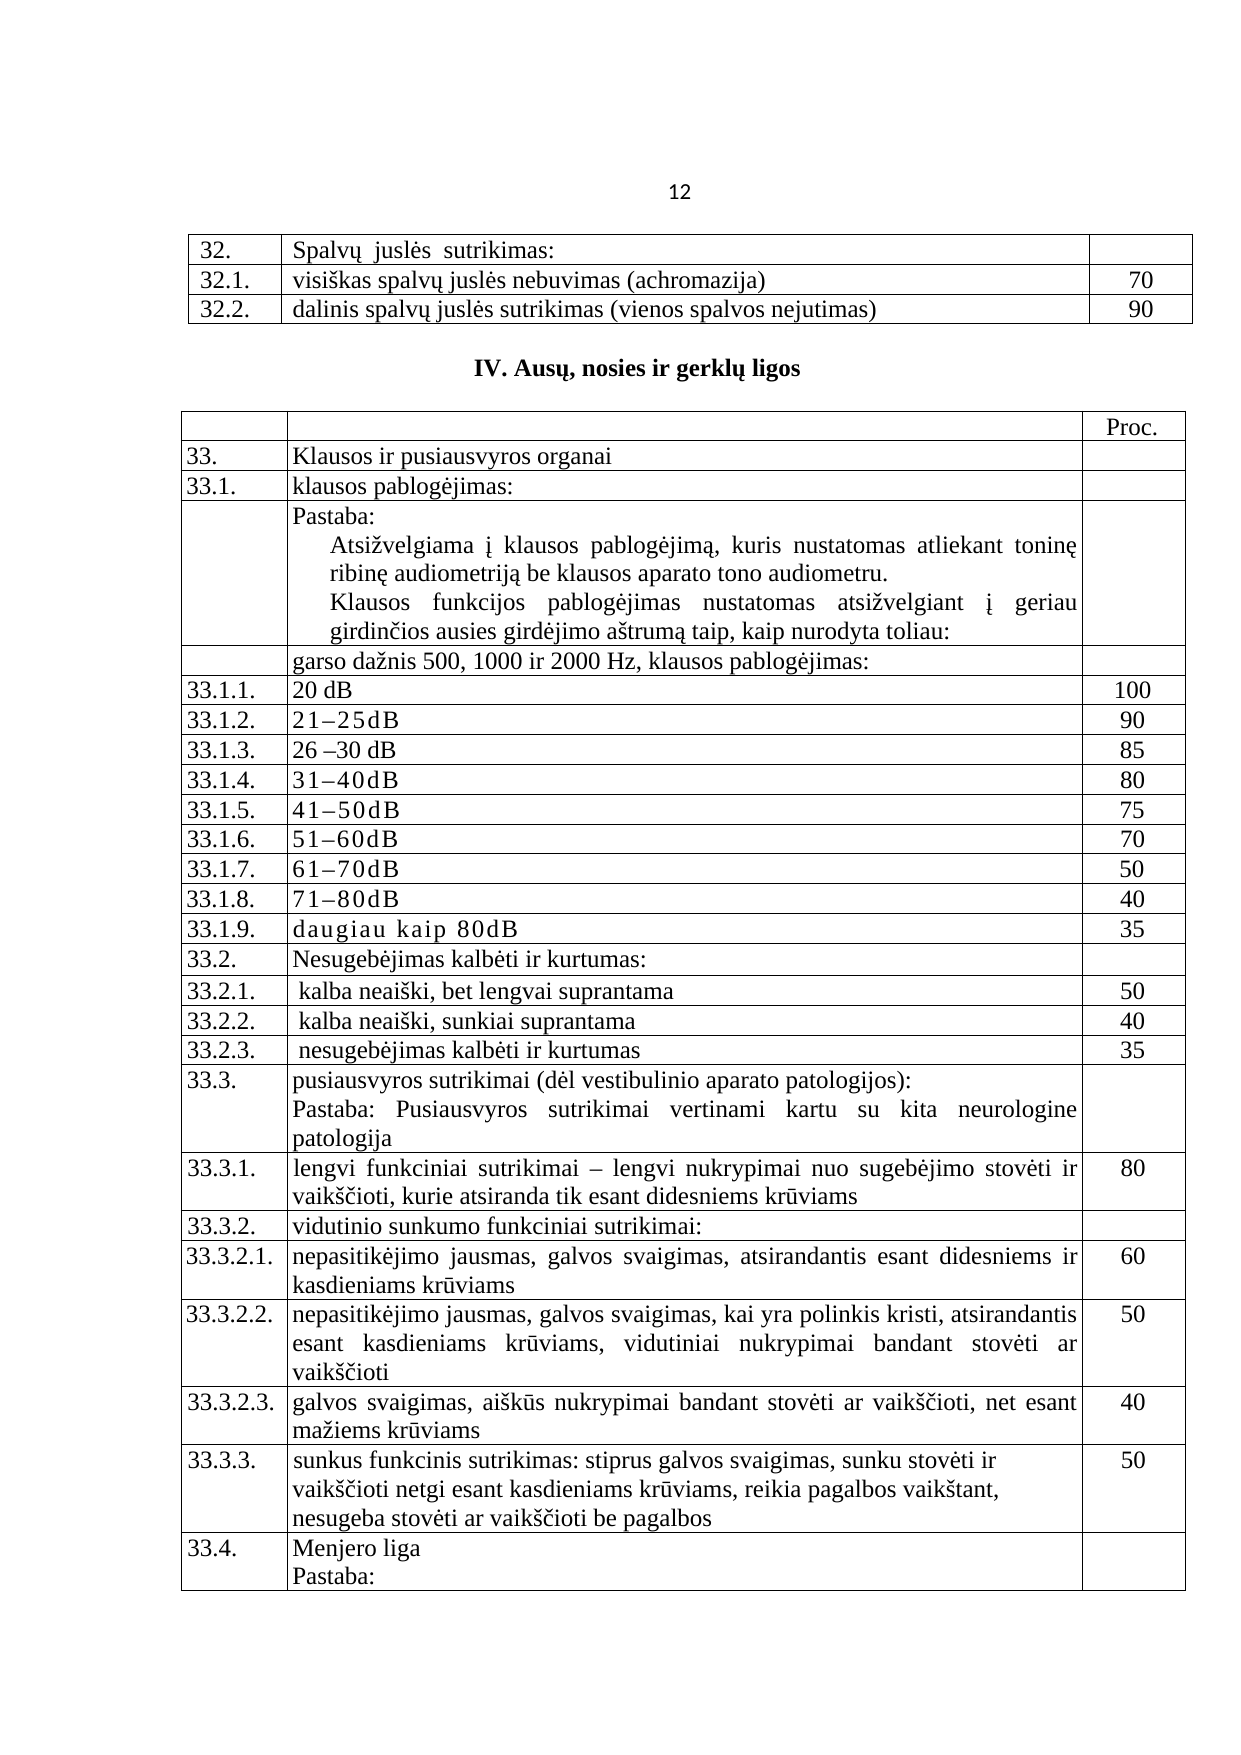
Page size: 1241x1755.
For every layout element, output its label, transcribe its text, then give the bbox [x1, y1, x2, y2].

table_cell 32. [189, 235, 281, 264]
table_cell 32.1. [189, 265, 281, 293]
text IV. Ausų, nosies ir gerklų ligos [225, 353, 1049, 382]
table_header Proc. [1083, 412, 1185, 440]
table_cell 50 [1083, 854, 1185, 883]
table_cell lengvi funkciniai sutrikimai – lengvi nukrypimai nuo sugebėjimo stovėti ir vaikščioti, kurie atsiranda tik esant didesniems krūviams [288, 1153, 1082, 1210]
table_cell 80 [1083, 1153, 1185, 1210]
table_cell 40 [1083, 1006, 1185, 1034]
table_cell [1090, 235, 1192, 264]
table_cell 33.3.2. [182, 1211, 287, 1240]
table_cell 100 [1083, 676, 1185, 704]
table_cell 40 [1083, 1387, 1185, 1444]
table_cell [1083, 441, 1185, 470]
table_cell nesugebėjimas kalbėti ir kurtumas [288, 1036, 1082, 1064]
table_cell 33.3.2.1. [182, 1241, 287, 1298]
table_cell 33.1.5. [182, 795, 287, 823]
table_cell 80 [1083, 765, 1185, 794]
table_cell [182, 646, 287, 674]
table_cell 33.3.3. [182, 1445, 287, 1532]
table_cell 41–50dB [288, 795, 1082, 823]
table_cell 33.1. [182, 471, 287, 500]
table_header [288, 412, 1082, 440]
table_cell 50 [1083, 976, 1185, 1005]
table_cell Menjero liga Pastaba: [288, 1533, 1082, 1590]
table_cell sunkus funkcinis sutrikimas: stiprus galvos svaigimas, sunku stovėti ir vaikščioti netgi esant kasdieniams krūviams, reikia pagalbos vaikštant, nesugeba stovėti ar vaikščioti be pagalbos [288, 1445, 1082, 1532]
table_cell 85 [1083, 735, 1185, 764]
table_cell 33.3. [182, 1065, 287, 1094]
table_cell 33.2.3. [182, 1036, 287, 1064]
table_cell dalinis spalvų juslės sutrikimas (vienos spalvos nejutimas) [282, 295, 1089, 323]
table_cell nepasitikėjimo jausmas, galvos svaigimas, kai yra polinkis kristi, atsirandantis esant kasdieniams krūviams, vidutiniai nukrypimai bandant stovėti ar vaikščioti [288, 1300, 1082, 1386]
table_cell 33.2.2. [182, 1006, 287, 1034]
table_cell 51–60dB [288, 825, 1082, 853]
table_cell klausos pablogėjimas: [288, 471, 1082, 500]
table_cell nepasitikėjimo jausmas, galvos svaigimas, atsirandantis esant didesniems ir kasdieniams krūviams [288, 1241, 1082, 1298]
table_cell 33. [182, 441, 287, 470]
table_cell 33.2.1. [182, 976, 287, 1005]
table_cell 35 [1083, 914, 1185, 943]
table_cell [182, 1094, 287, 1152]
table_cell 60 [1083, 1241, 1185, 1298]
table_cell 50 [1083, 1300, 1185, 1386]
table_cell Spalvų juslės sutrikimas: [282, 235, 1089, 264]
table_cell 31–40dB [288, 765, 1082, 794]
table_cell Pastaba: Atsižvelgiama į klausos pablogėjimą, kuris nustatomas atliekant toninę ribinę audiometriją be klausos aparato tono audiometru. Klausos funkcijos pablogėjimas nustatomas atsižvelgiant į geriau girdinčios ausies girdėjimo aštrumą taip, kaip nurodyta toliau: [288, 501, 1082, 645]
table_cell vidutinio sunkumo funkciniai sutrikimai: [288, 1211, 1082, 1240]
table_cell 90 [1090, 295, 1192, 323]
table_cell 75 [1083, 795, 1185, 823]
table_cell [1083, 1094, 1185, 1152]
table_cell 33.1.4. [182, 765, 287, 794]
table_cell 33.1.2. [182, 705, 287, 734]
table_cell 70 [1083, 825, 1185, 853]
table_cell [1083, 944, 1185, 975]
table_cell [1083, 646, 1185, 674]
table_cell 33.4. [182, 1533, 287, 1590]
table_cell 90 [1083, 705, 1185, 734]
table_cell 33.1.8. [182, 884, 287, 913]
table_cell visiškas spalvų juslės nebuvimas (achromazija) [282, 265, 1089, 293]
table_cell 33.2. [182, 944, 287, 975]
table_cell [1083, 1211, 1185, 1240]
table_cell [1083, 1065, 1185, 1094]
table_cell Klausos ir pusiausvyros organai [288, 441, 1082, 470]
table_cell kalba neaiški, bet lengvai suprantama [288, 976, 1082, 1005]
table_cell 61–70dB [288, 854, 1082, 883]
table_cell 33.1.9. [182, 914, 287, 943]
table_cell 32.2. [189, 295, 281, 323]
table_cell [1083, 1533, 1185, 1590]
table_cell 50 [1083, 1445, 1185, 1532]
table_cell [1083, 471, 1185, 500]
table_cell 33.3.2.2. [182, 1300, 287, 1386]
table_cell 70 [1090, 265, 1192, 293]
table_cell [1083, 501, 1185, 645]
table_cell 71–80dB [288, 884, 1082, 913]
table_cell 33.1.7. [182, 854, 287, 883]
table_cell 33.1.1. [182, 676, 287, 704]
table_cell 20 dB [288, 676, 1082, 704]
table_cell 21–25dB [288, 705, 1082, 734]
table_cell 40 [1083, 884, 1185, 913]
table_cell 33.3.2.3. [182, 1387, 287, 1444]
table_cell [182, 501, 287, 645]
table_cell garso dažnis 500, 1000 ir 2000 Hz, klausos pablogėjimas: [288, 646, 1082, 674]
table_cell 33.3.1. [182, 1153, 287, 1210]
table_cell 33.1.6. [182, 825, 287, 853]
table_cell daugiau kaip 80dB [288, 914, 1082, 943]
table_cell 26 –30 dB [288, 735, 1082, 764]
table_cell 33.1.3. [182, 735, 287, 764]
table_cell pusiausvyros sutrikimai (dėl vestibulinio aparato patologijos): [288, 1065, 1082, 1094]
table_cell Nesugebėjimas kalbėti ir kurtumas: [288, 944, 1082, 975]
table_cell galvos svaigimas, aiškūs nukrypimai bandant stovėti ar vaikščioti, net esant mažiems krūviams [288, 1387, 1082, 1444]
table_header [182, 412, 287, 440]
table_cell 35 [1083, 1036, 1185, 1064]
table_cell kalba neaiški, sunkiai suprantama [288, 1006, 1082, 1034]
table_cell Pastaba: Pusiausvyros sutrikimai vertinami kartu su kita neurologine patologija [288, 1094, 1082, 1152]
